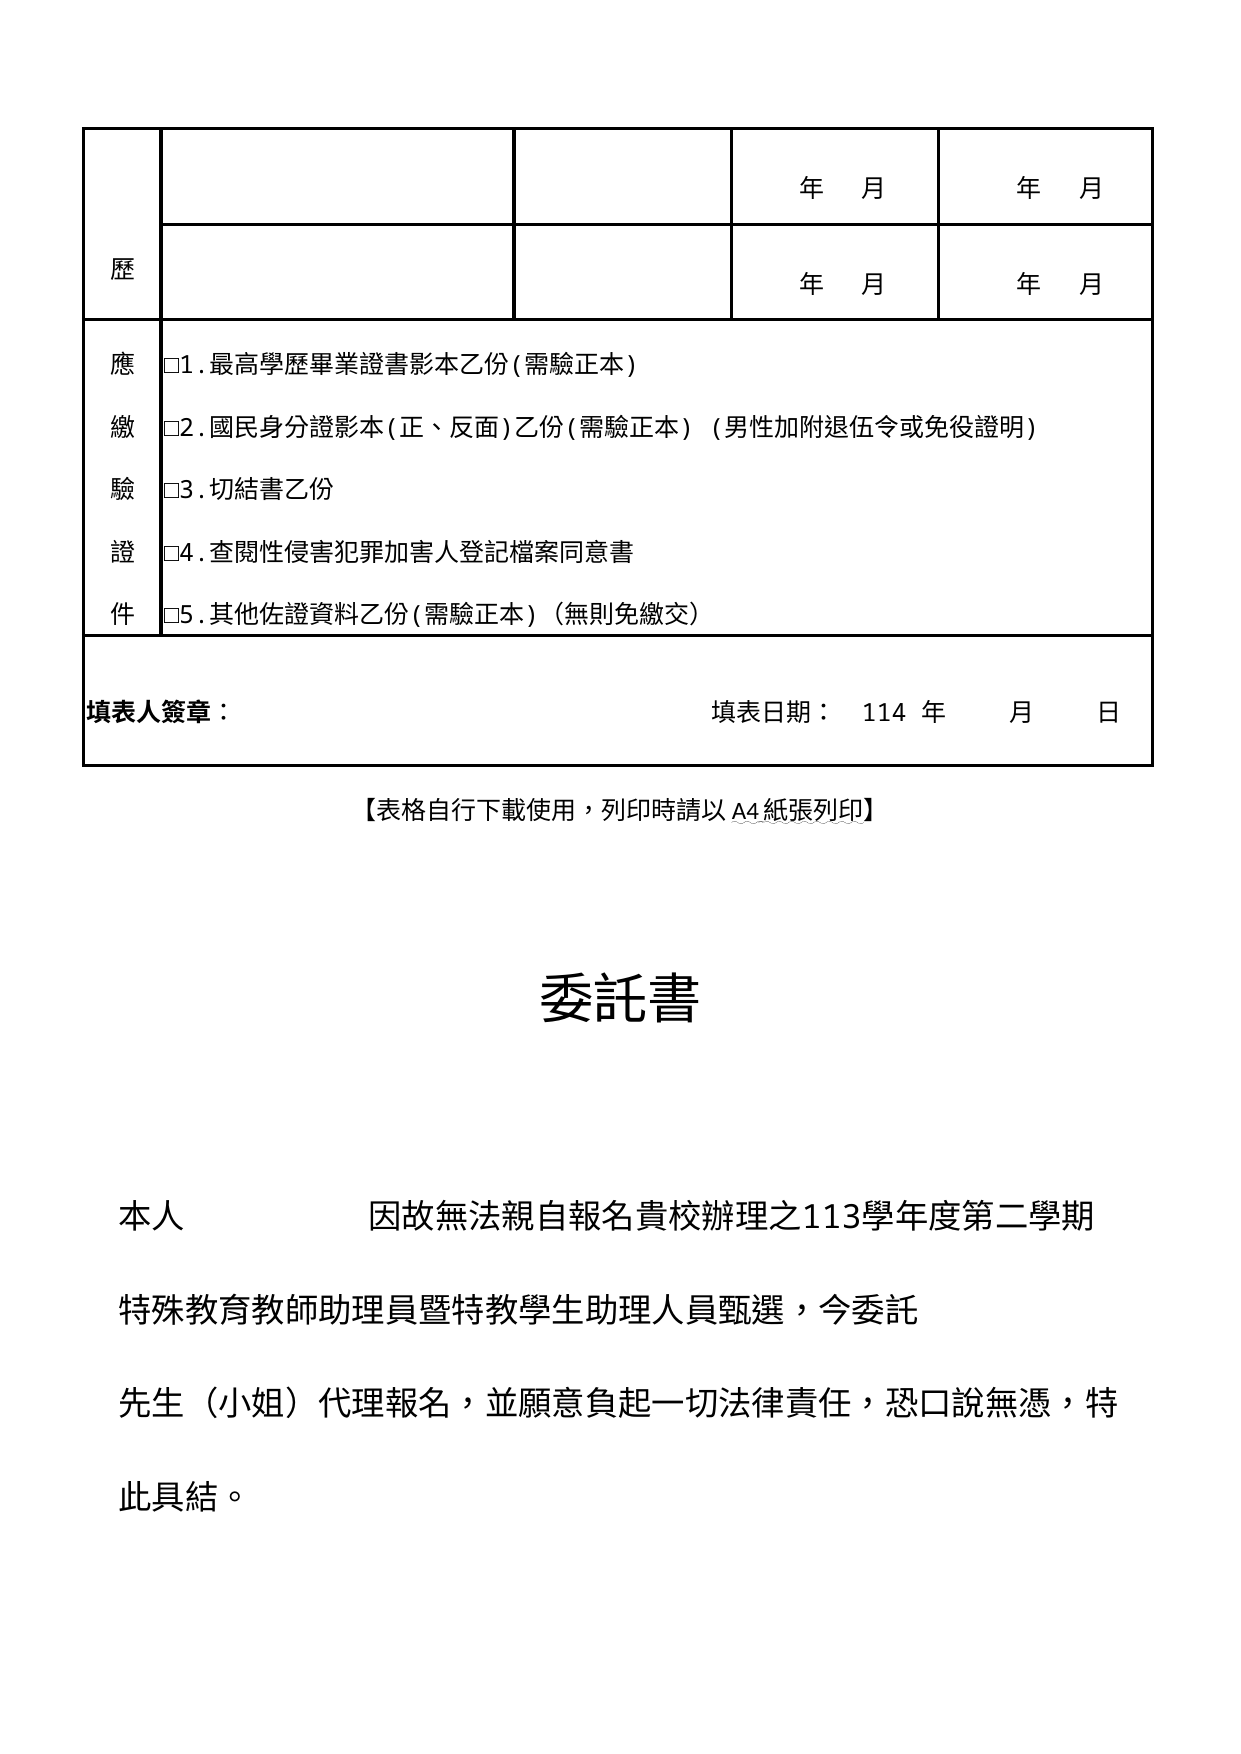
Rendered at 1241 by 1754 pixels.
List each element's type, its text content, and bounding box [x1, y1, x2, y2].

table_cell 歷 [85, 130, 159, 318]
table_cell [516, 130, 730, 222]
table_cell [163, 226, 512, 318]
text 本人 因故無法親自報名貴校辦理之113學年度第二學期特殊教育教師助理員暨特教學生助理人員甄選，今委託 先生（小姐）代理報名，並願意負起一切法律責任，恐口說無憑，特此具結。 [118, 1172, 1122, 1516]
table_cell [516, 226, 730, 318]
text 【表格自行下載使用，列印時請以A4紙張列印】 [118, 767, 1122, 829]
table_cell 應 繳 驗 證 件 [85, 321, 159, 634]
table_cell 年 月 [940, 226, 1151, 318]
table_cell □1.最高學歷畢業證書影本乙份(需驗正本) □2.國民身分證影本(正、反面)乙份(需驗正本) (男性加附退伍令或免役證明) □3.切結書乙份 □4.查閱性侵害犯罪加害人登記檔案同意書 □5.其他佐證資料乙份(需驗正本)（無則免繳交） [163, 321, 1151, 634]
table_cell 填表人簽章： 填表日期： 114 年 月 日 [85, 637, 1151, 763]
table_cell 年 月 [733, 130, 937, 222]
table_cell [163, 130, 512, 222]
text 委託書 [118, 922, 1122, 1047]
table_cell 年 月 [733, 226, 937, 318]
table_cell 年 月 [940, 130, 1151, 222]
